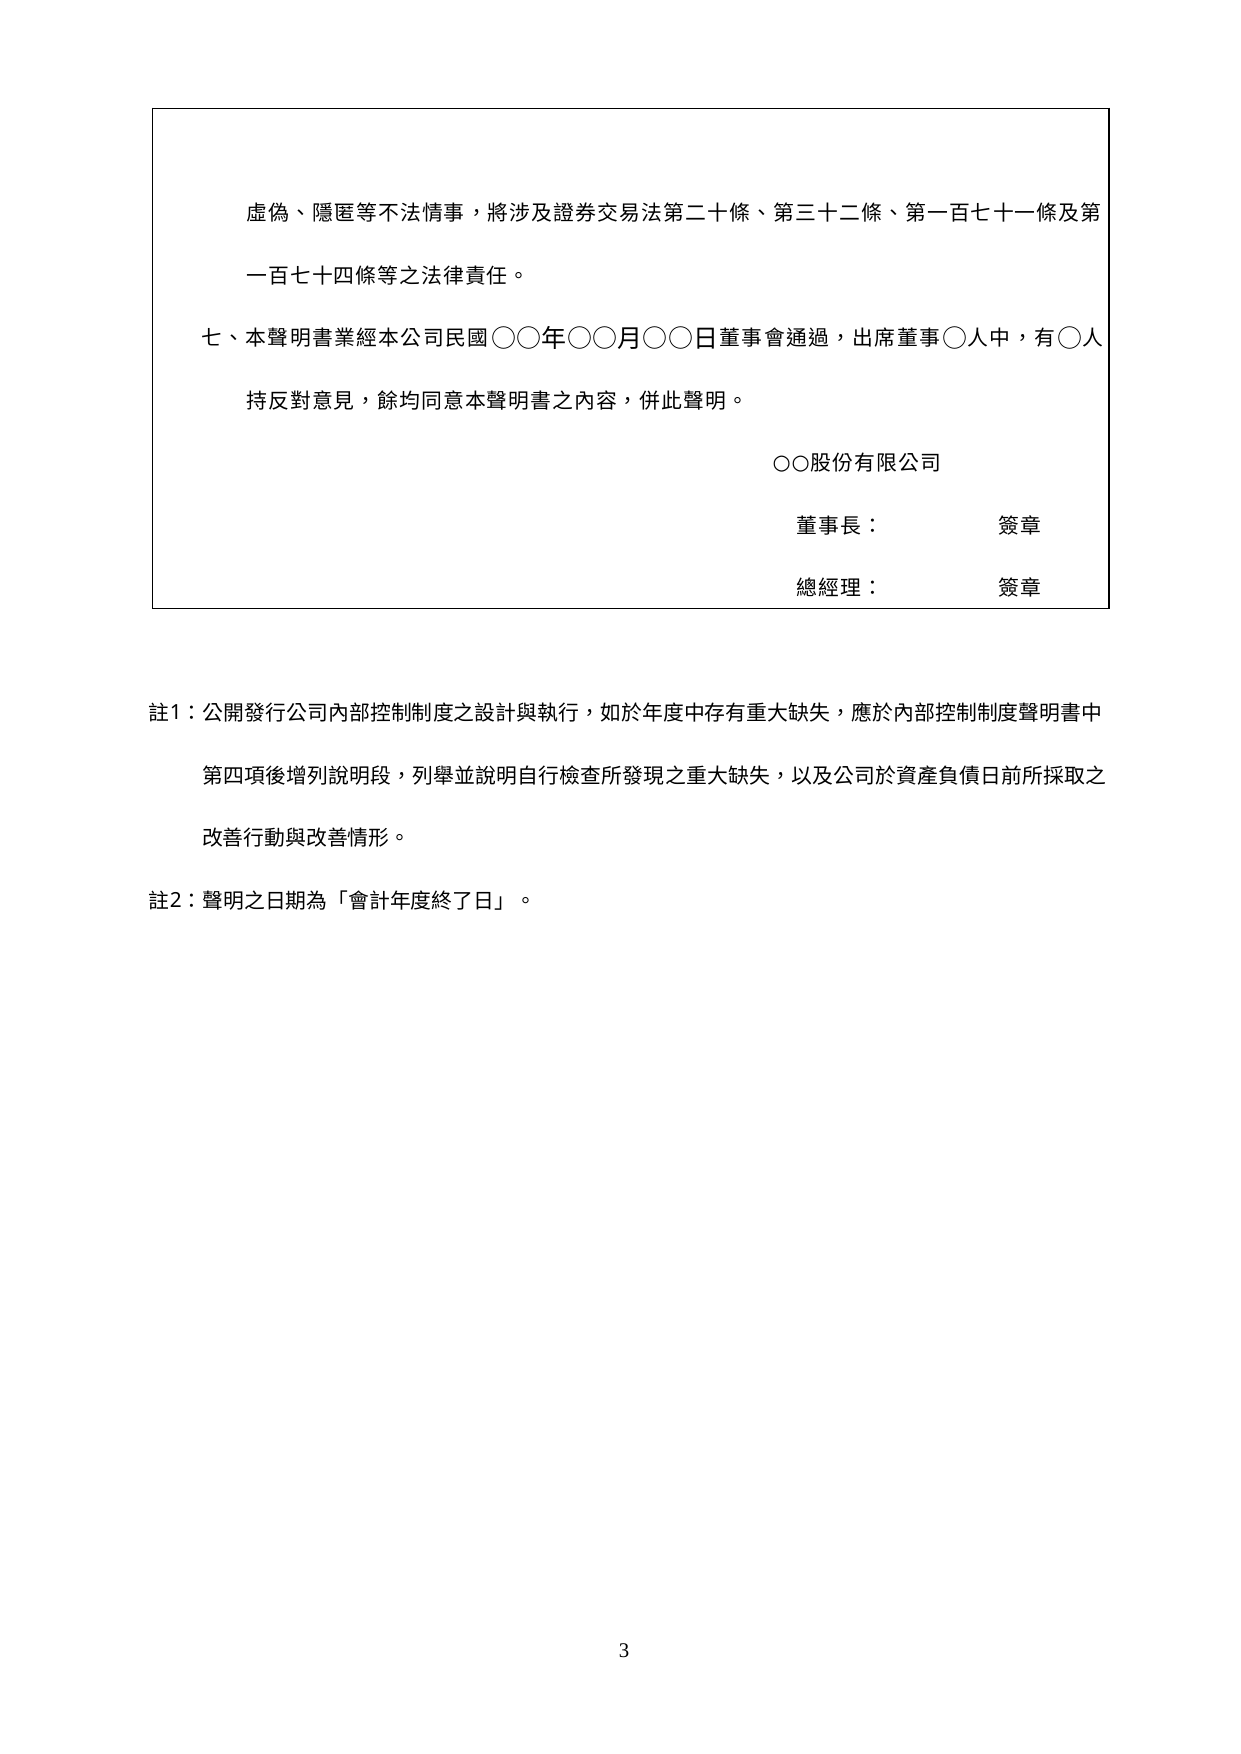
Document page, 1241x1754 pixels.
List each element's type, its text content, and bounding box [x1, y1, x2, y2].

text 註2：聲明之日期為「會計年度終了日」。 [149, 858, 1107, 920]
text 註1：公開發行公司內部控制制度之設計與執行，如於年度中存有重大缺失，應於內部控制制度聲明書中第四項後增列說明段，列舉並說明自行檢查所發現之重大缺失，以及公司於資產負債日前所採取之改善行動與改善情形。 [149, 670, 1107, 858]
table_header 虛偽、隱匿等不法情事，將涉及證券交易法第二十條、第三十二條、第一百七十一條及第一百七十四條等之法律責任。 七、本聲明書業經本公司民國○○年○○月○○日董事會通過，出席董事○人中，有○人持反對意見，餘均同意本聲明書之內容，併此聲明。 ○○股份有限公司 董事長： 簽章 總經理： 簽章 [153, 109, 1108, 608]
